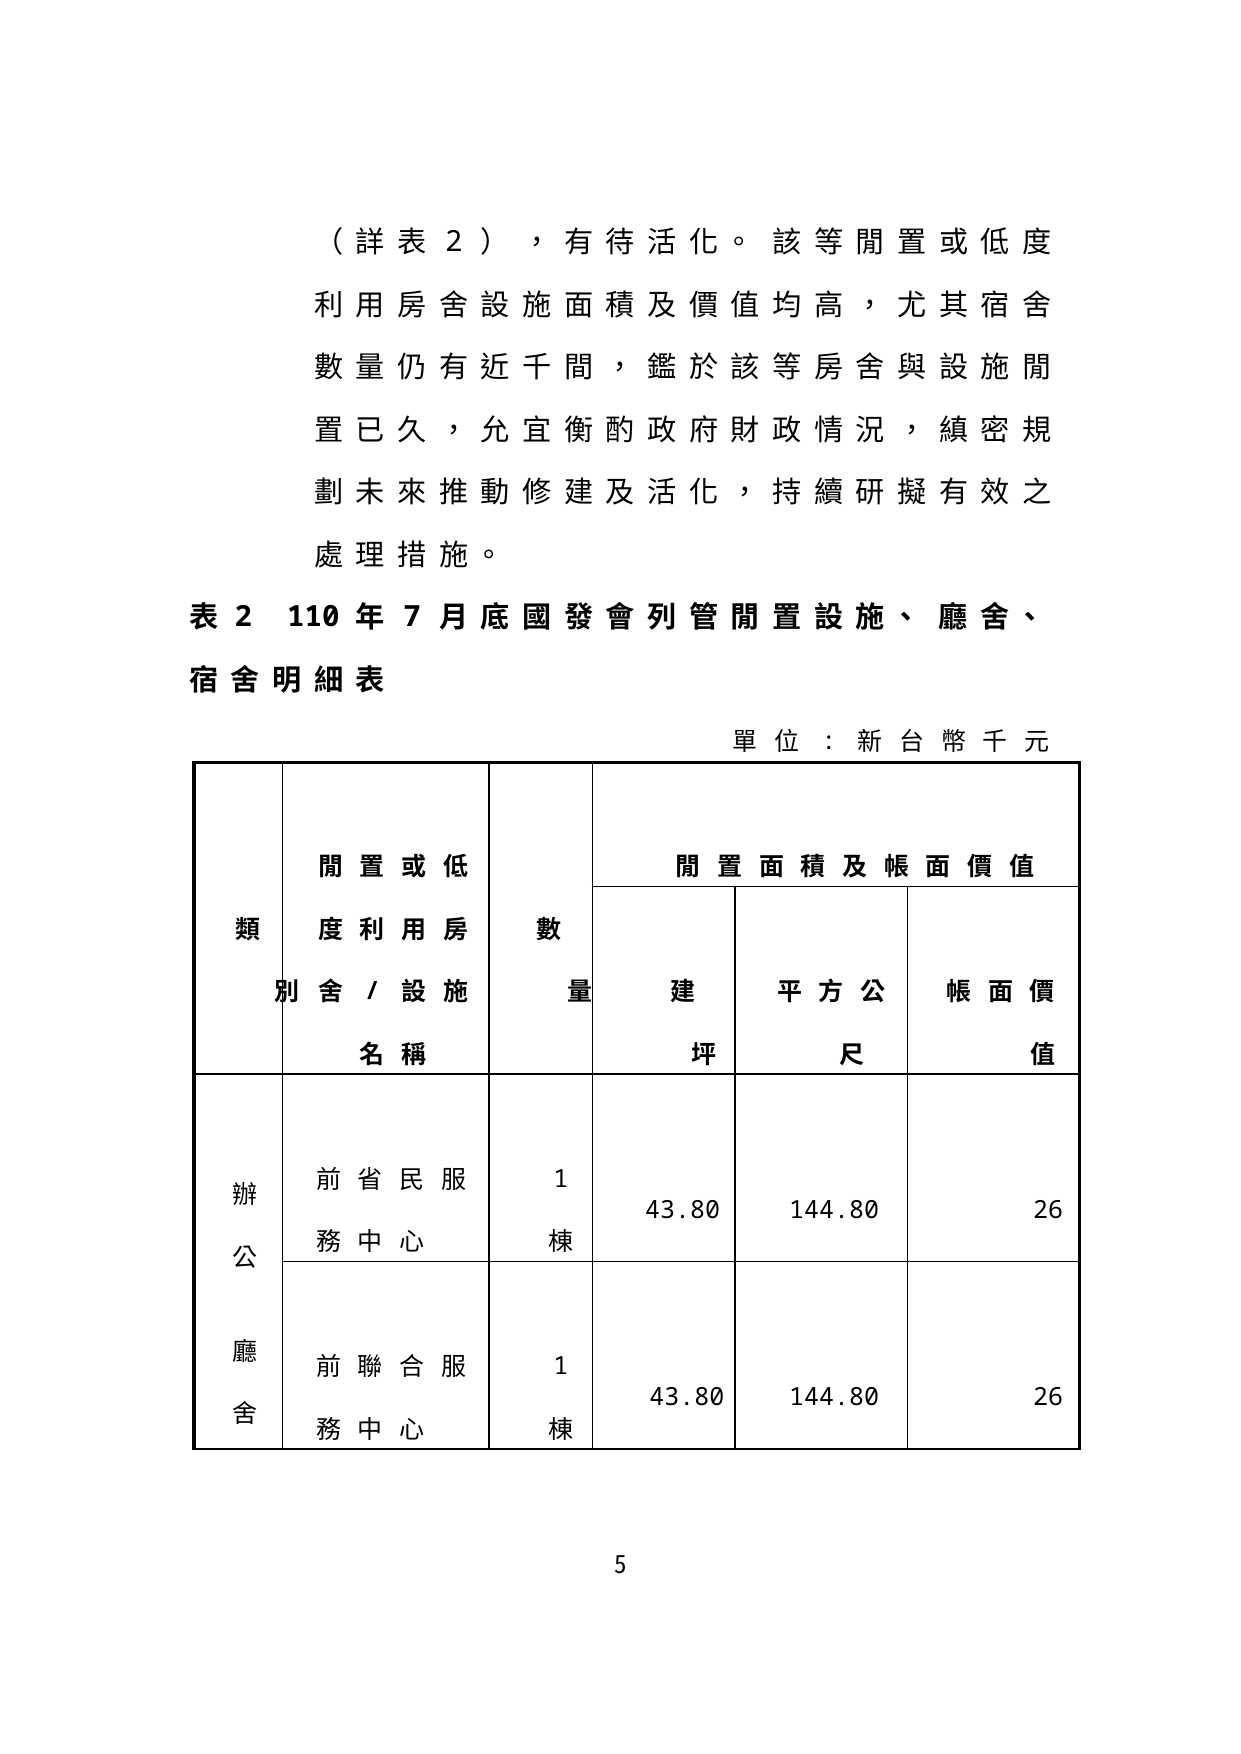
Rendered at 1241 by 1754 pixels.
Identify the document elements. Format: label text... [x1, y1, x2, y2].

table_cell 平方公尺 [736, 887, 907, 1073]
table_cell 前省民服務中心 [283, 1075, 488, 1261]
table_cell 43.80 [593, 1075, 734, 1261]
table_header 數量 [490, 764, 592, 1073]
table_cell 帳面價值 [908, 887, 1078, 1073]
table_cell 26 [908, 1075, 1078, 1261]
table_cell 建坪 [593, 887, 734, 1073]
text ­表2 110年7月底國發會列管閒置設施、廳舍、宿舍明細表 [180, 573, 1058, 698]
text （詳表2），有待活化。該等閒置或低度利用房舍設施面積及價值均高，尤其宿舍數量仍有近千間，鑑於該等房舍與設施閒置已久，允宜衡酌政府財政情況，縝密規劃未來推動修建及活化，持續研擬有效之處理措施。 [271, 198, 1058, 573]
text 單位:新台幣千元 [180, 698, 1058, 761]
table_cell 1棟 [490, 1075, 592, 1261]
table_cell 辦公 廳舍 [196, 1075, 282, 1448]
table_cell 1棟 [490, 1262, 592, 1448]
table_cell 26 [908, 1262, 1078, 1448]
table_header 閒置面積及帳面價值 [593, 764, 1078, 886]
table_cell 前聯合服務中心 [283, 1262, 488, 1448]
table_cell 43.80 [593, 1262, 734, 1448]
table_cell 144.80 [736, 1262, 907, 1448]
table_header 類別 [196, 764, 282, 1073]
table_header 閒置或低度利用房舍/設施名稱 [283, 764, 488, 1073]
table_cell 144.80 [736, 1075, 907, 1261]
